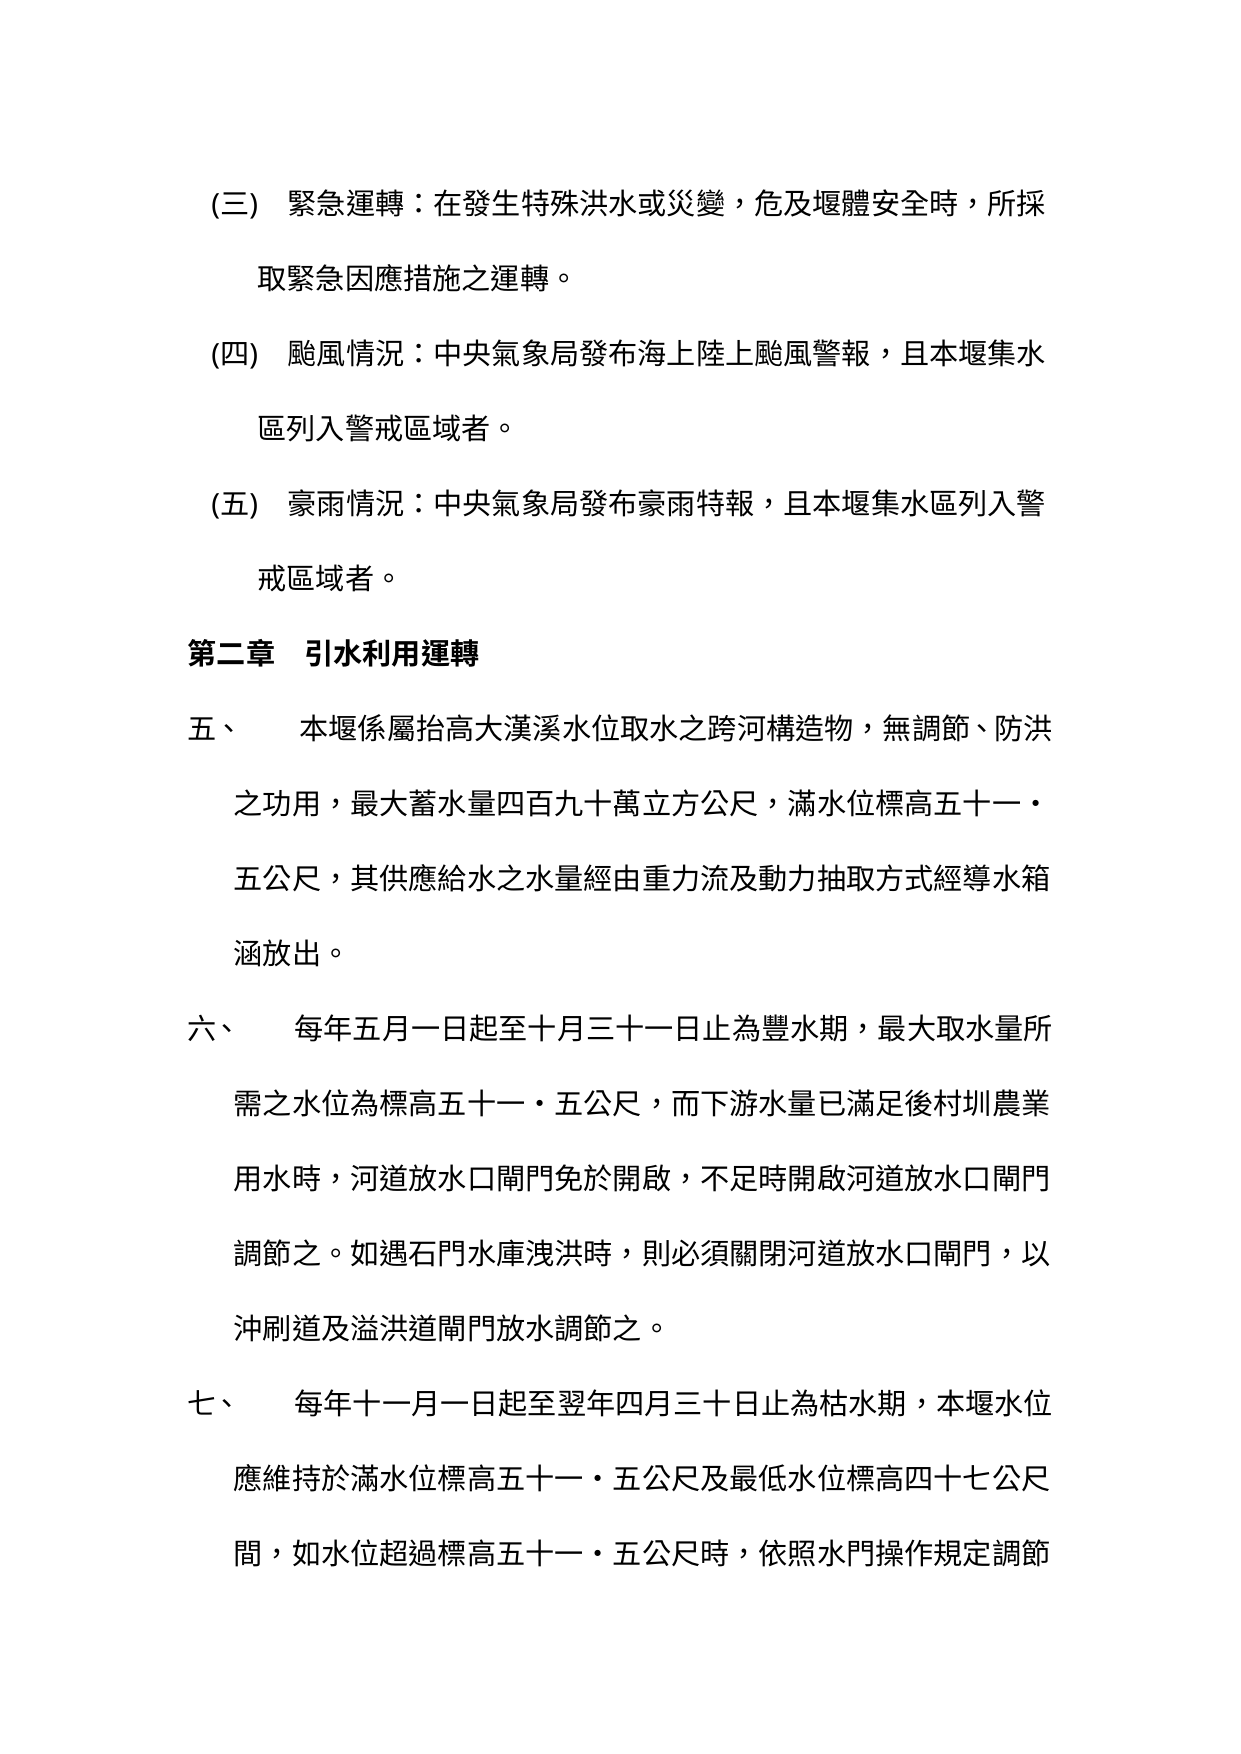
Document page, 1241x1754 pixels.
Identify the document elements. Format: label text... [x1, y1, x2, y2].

text 五、 本堰係屬抬高大漢溪水位取水之跨河構造物，無調節、防洪之功用，最大蓄水量四百九十萬立方公尺，滿水位標高五十一‧五公尺，其供應給水之水量經由重力流及動力抽取方式經導水箱涵放出。 [187, 689, 1053, 989]
text (四) 颱風情況：中央氣象局發布海上陸上颱風警報，且本堰集水區列入警戒區域者。 [211, 314, 1053, 464]
text 七、 每年十一月一日起至翌年四月三十日止為枯水期，本堰水位應維持於滿水位標高五十一‧五公尺及最低水位標高四十七公尺間，如水位超過標高五十一‧五公尺時，依照水門操作規定調節 [187, 1364, 1053, 1589]
text (三) 緊急運轉：在發生特殊洪水或災變，危及堰體安全時，所採取緊急因應措施之運轉。 [211, 164, 1053, 314]
text 六、 每年五月一日起至十月三十一日止為豐水期，最大取水量所需之水位為標高五十一‧五公尺，而下游水量已滿足後村圳農業用水時，河道放水口閘門免於開啟，不足時開啟河道放水口閘門調節之。如遇石門水庫洩洪時，則必須關閉河道放水口閘門，以沖刷道及溢洪道閘門放水調節之。 [187, 989, 1053, 1364]
text 第二章 引水利用運轉 [187, 614, 1053, 689]
text (五) 豪雨情況：中央氣象局發布豪雨特報，且本堰集水區列入警戒區域者。 [211, 464, 1053, 614]
